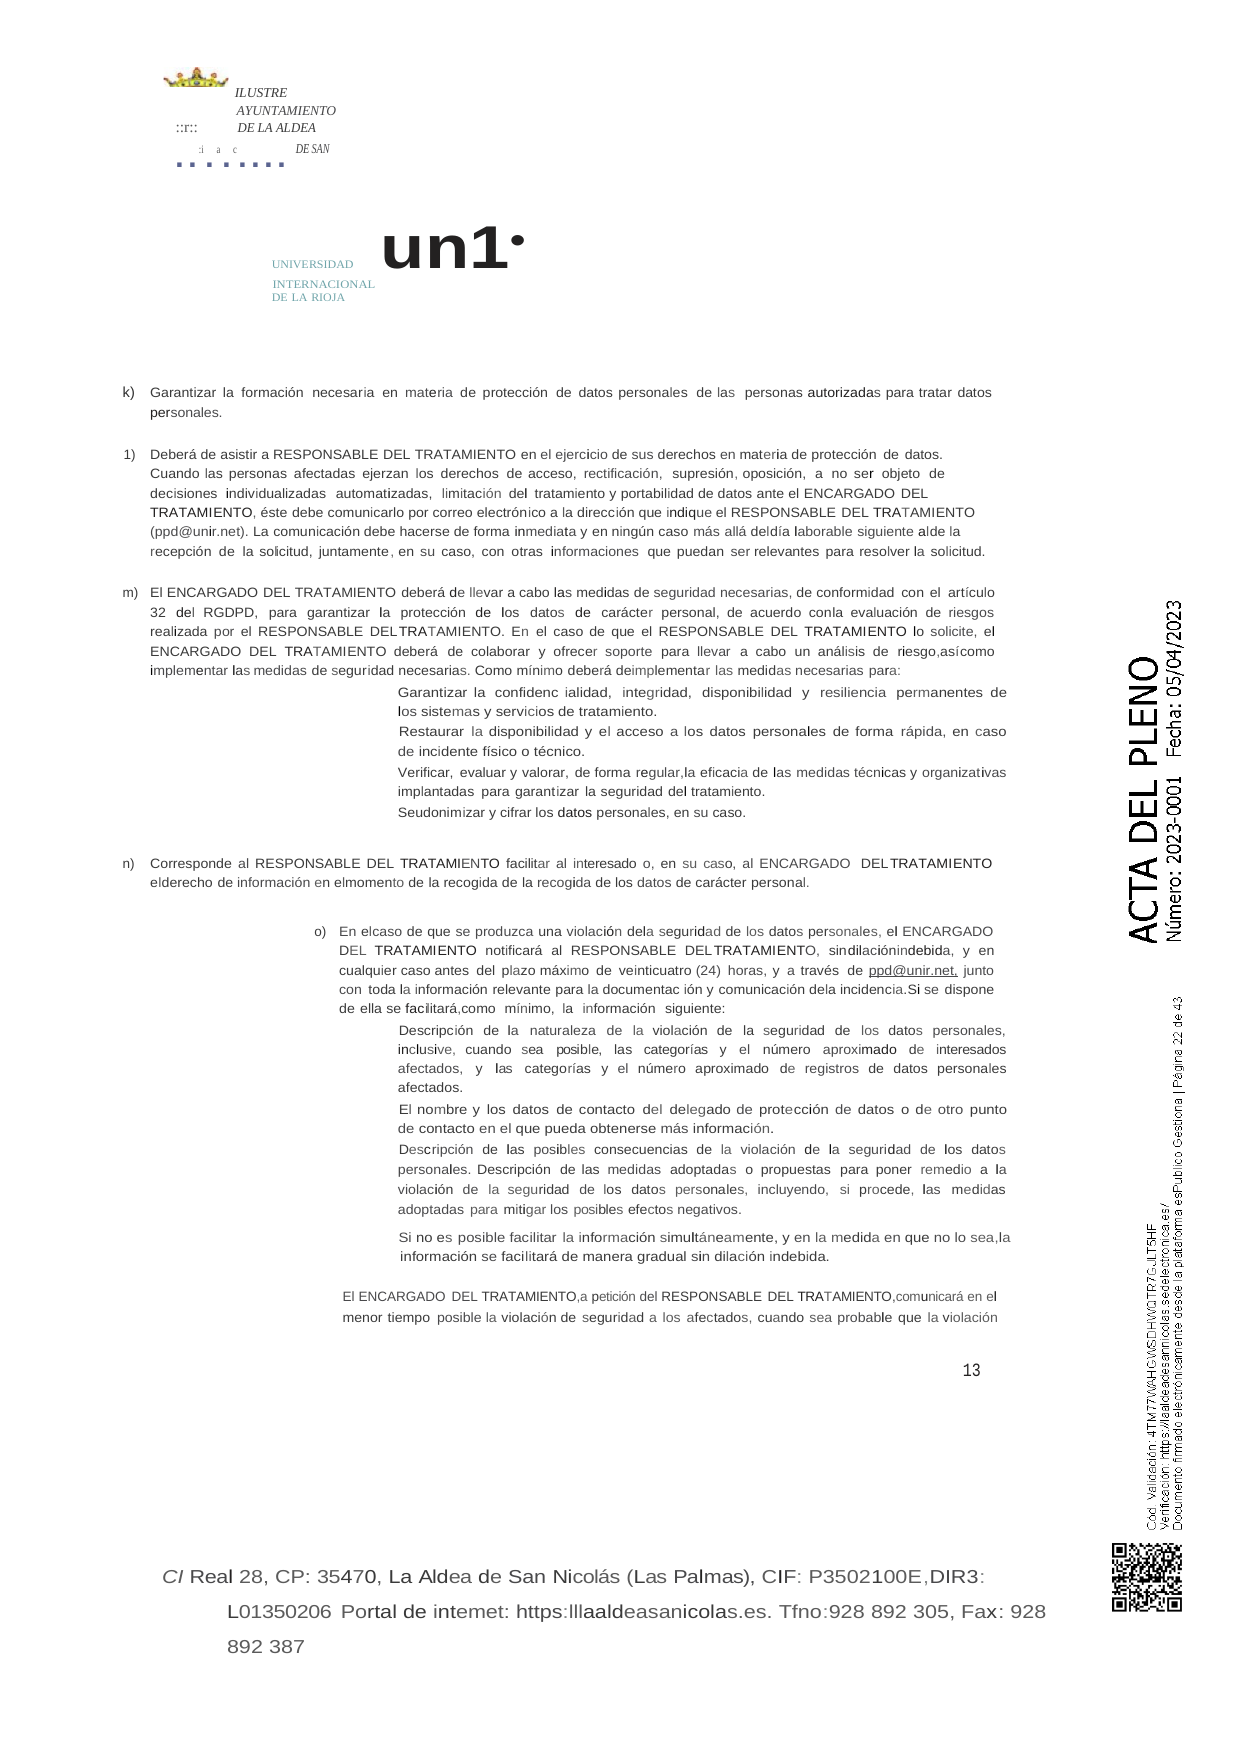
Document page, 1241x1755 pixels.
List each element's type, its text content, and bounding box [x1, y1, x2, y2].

text Garantizar la confidenc ialidad, integridad, disponibilidad y resiliencia permanentes de los sistemas y servicios de tratamiento. [398, 684, 1007, 719]
text 13 [150, 1360, 981, 1382]
text El nombre y los datos de contacto del delegado de protección de datos o de otro punto de contacto en el que pueda obtenerse más información. [398, 1102, 1007, 1136]
text DE LA RIOJA [272, 291, 1199, 304]
text Si no es posible facilitar la información simultáneamente, y en la medida en que no lo sea,la información se facilitará de manera gradual sin dilación indebida. [398, 1230, 1048, 1264]
text Descripción de la naturaleza de la violación de la seguridad de los datos personales, inclusive, cuando sea posible, las categorías y el número aproximado de interesados afectados, y las categorías y el número aproximado de registros de datos personales afectados. [398, 1023, 1006, 1096]
text Restaurar la disponibilidad y el acceso a los datos personales de forma rápida, en caso de incidente físico o técnico. [398, 724, 1007, 759]
text ::r:: DE LA ALDEA [342, 118, 1199, 136]
list El ENCARGADO DEL TRATAMIENTO deberá de llevar a cabo las medidas de seguridad necesarias, de conformidad con el artículo 32 del RGDPD, para garantizar la protección de los datos de carácter personal, de acuerdo conla evaluación de riesgos realizada por el RESPONSABLE DELTRATAMIENTO. En el caso de que el RESPONSABLE DEL TRATAMIENTO lo solicite, el ENCARGADO DEL TRATAMIENTO deberá de colaborar y ofrecer soporte para llevar a cabo un análisis de riesgo,asícomo implementar las medidas de seguridad necesarias. Como mínimo deberá deimplementar las medidas necesarias para: [122, 585, 995, 678]
text Verificar, evaluar y valorar, de forma regular,la eficacia de las medidas técnicas y organizativas implantadas para garantizar la seguridad del tratamiento. [398, 765, 1006, 799]
text UNIVERSIDAD un1• [272, 227, 1199, 279]
text AYUNTAMIENTO [342, 104, 1199, 118]
text CI Real 28, CP: 35470, La Aldea de San Nicolás (Las Palmas), CIF: P3502100E,DIR3: L01350206 Portal de intemet: https:lllaaldeasanicolas.es. Tfno:928 892 305, Fax: 928 892 387 [162, 1566, 1048, 1657]
text INTERNACIONAL [272, 279, 1199, 291]
list Deberá de asistir a RESPONSABLE DEL TRATAMIENTO en el ejercicio de sus derechos en materia de protección de datos. Cuando las personas afectadas ejerzan los derechos de acceso, rectificación, supresión, oposición, a no ser objeto de decisiones individualizadas automatizadas, limitación del tratamiento y portabilidad de datos ante el ENCARGADO DEL TRATAMIENTO, éste debe comunicarlo por correo electrónico a la dirección que indique el RESPONSABLE DEL TRATAMIENTO (ppd@unir.net). La comunicación debe hacerse de forma inmediata y en ningún caso más allá deldía laborable siguiente alde la recepción de la solicitud, juntamente, en su caso, con otras informaciones que puedan ser relevantes para resolver la solicitud. [123, 447, 998, 559]
list Corresponde al RESPONSABLE DEL TRATAMIENTO facilitar al interesado o, en su caso, al ENCARGADO DELTRATAMIENTO elderecho de información en elmomento de la recogida de la recogida de los datos de carácter personal. [122, 855, 993, 890]
text Descripción de las posibles consecuencias de la violación de la seguridad de los datos personales. Descripción de las medidas adoptadas o propuestas para poner remedio a la violación de la seguridad de los datos personales, incluyendo, si procede, las medidas adoptadas para mitigar los posibles efectos negativos. [398, 1141, 1007, 1217]
text Seudonimizar y cifrar los datos personales, en su caso. [398, 805, 1125, 820]
text El ENCARGADO DEL TRATAMIENTO,a petición del RESPONSABLE DEL TRATAMIENTO,comunicará en el menor tiempo posible la violación de seguridad a los afectados, cuando sea probable que la violación [342, 1289, 1012, 1325]
list Garantizar la formación necesaria en materia de protección de datos personales de las personas autorizadas para tratar datos personales. [122, 384, 993, 420]
list En elcaso de que se produzca una violación dela seguridad de los datos personales, el ENCARGADO DEL TRATAMIENTO notificará al RESPONSABLE DELTRATAMIENTO, sindilaciónindebida, y en cualquier caso antes del plazo máximo de veinticuatro (24) horas, y a través de ppd@unir.net, junto con toda la información relevante para la documentac ión y comunicación dela incidencia.Si se dispone de ella se facilitará,como mínimo, la información siguiente: [314, 924, 994, 1017]
